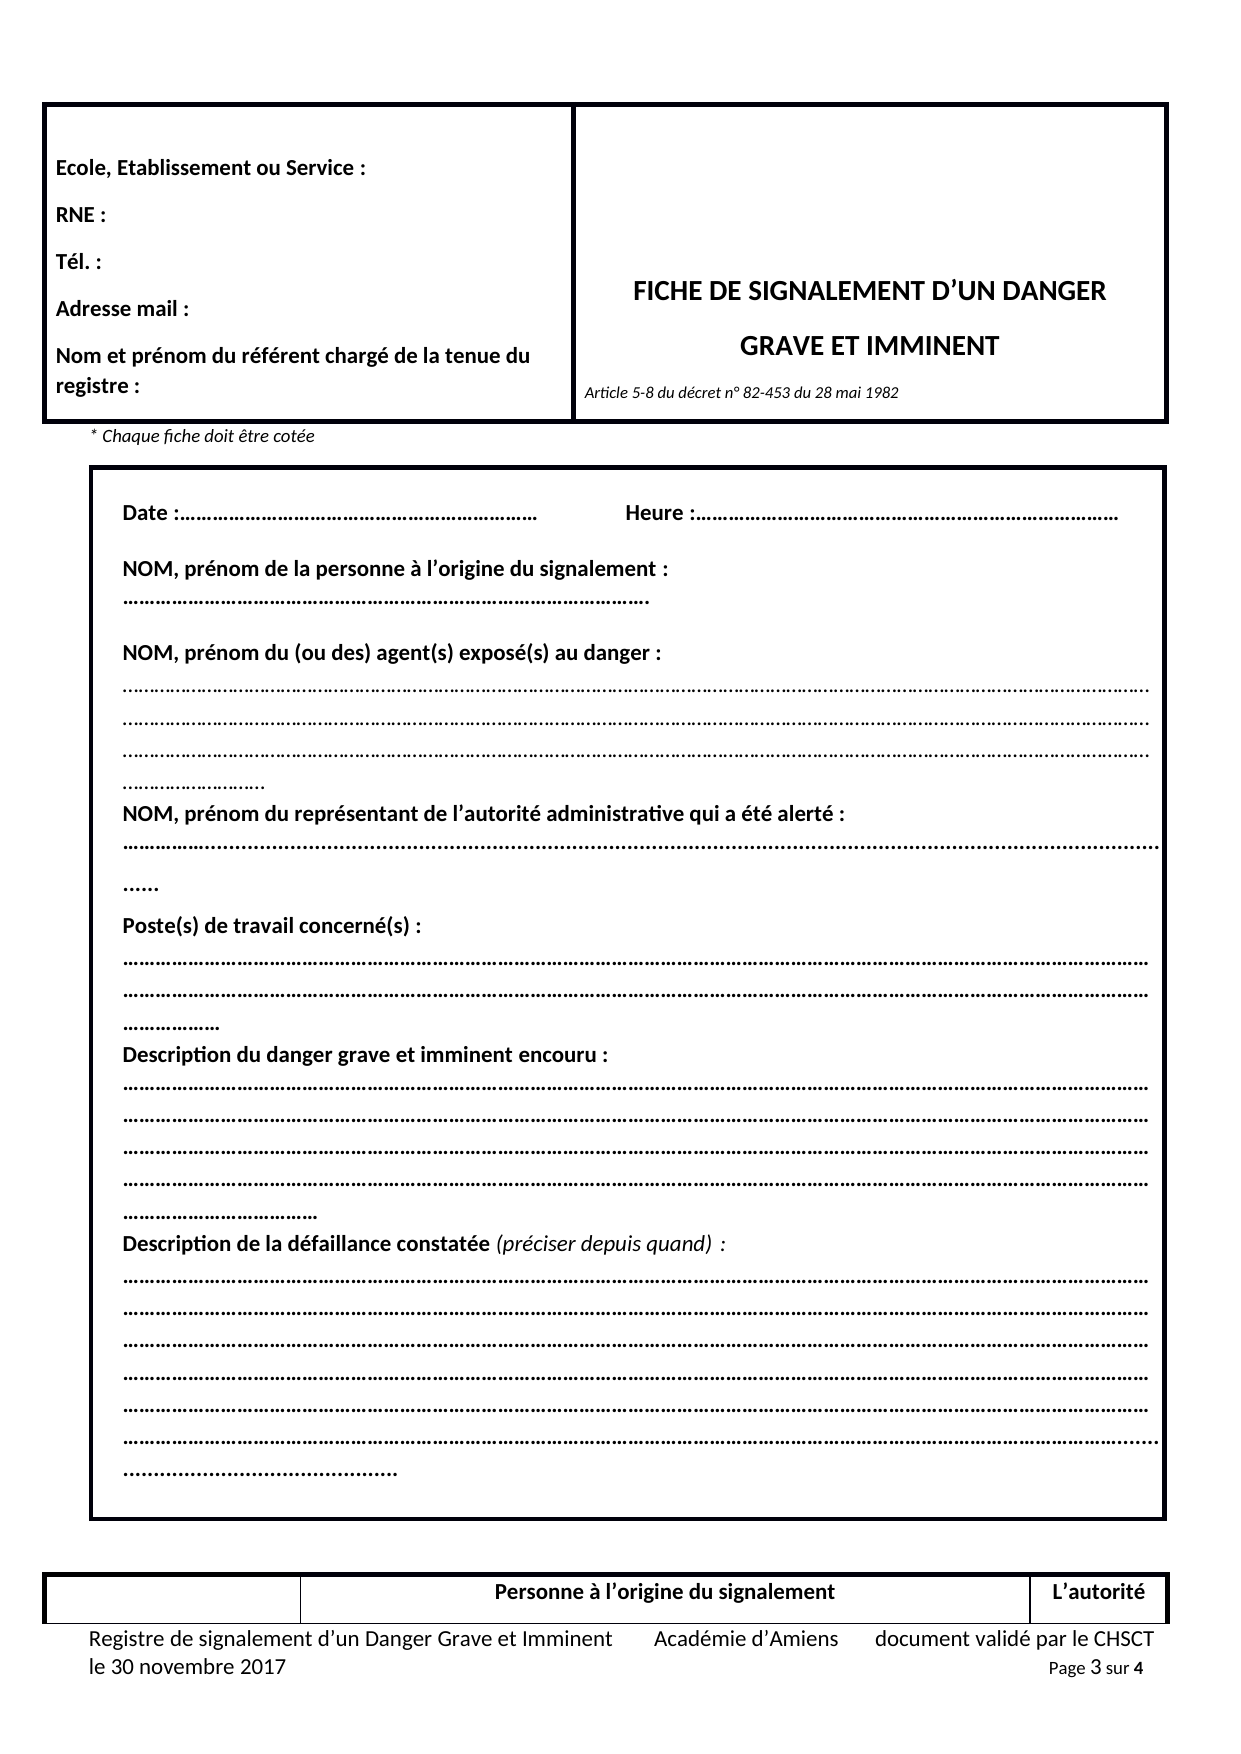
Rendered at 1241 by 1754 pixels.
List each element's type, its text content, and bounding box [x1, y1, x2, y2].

text * Chaque fiche doit être cotée [89, 424, 1167, 447]
table_header FICHE DE SIGNALEMENT D’UN DANGER GRAVE ET IMMINENT Article 5-8 du décret n° 82-453 du 28 mai 1982 [576, 107, 1164, 419]
text Description de la défaillance constatée (préciser depuis quand) : [93, 1222, 1162, 1254]
table_header L’autorité [1031, 1577, 1165, 1623]
text ………………………………………………………………………………………………………………………………………………………………………………………………………………………………………………………………………………………………………………………………………………………………………………………………………………………………………………………………………………………………………………………………………………………………………………………………………………………………………………………………………………………………………………………………………………………………………………………………………………………………………………………………………………………………………………………………………………………………………………………………………………………………………….................................................... [93, 1254, 1162, 1482]
table_header [47, 1577, 300, 1623]
text Description du danger grave et imminent encouru : [93, 1033, 1162, 1061]
text Poste(s) de travail concerné(s) : ……………………………………………………………………………………………………………………………………………………………………………………………………………………………………………………………………………………………………………………………………………………………… [93, 904, 1162, 1033]
text NOM, prénom de la personne à l’origine du signalement :……………………………………………………………………………………. [93, 547, 1162, 610]
text ……………………………………………………………………………………………………………………………………………………………………………………………………………………………………………………………………………………………………………………………………………………………………………………………………………………………………………………………………………………………………………………………………………………………… [93, 664, 1162, 792]
table_header Ecole, Etablissement ou Service : RNE : Tél. : Adresse mail : Nom et prénom du référent chargé de la tenue du registre : [47, 107, 571, 419]
text NOM, prénom du (ou des) agent(s) exposé(s) au danger : [93, 632, 1162, 664]
text NOM, prénom du représentant de l’autorité administrative qui a été alerté : [93, 792, 1162, 821]
text …………….................................................................................................................................................................. [93, 821, 1162, 897]
text Date :………………………………………………………… Heure :…………………………………………………………………… [93, 491, 1162, 526]
table_header Personne à l’origine du signalement [301, 1577, 1029, 1623]
text ……………………………………………………………………………………………………………………………………………………………………………………………………………………………………………………………………………………………………………………………………………………………………………………………………………………………………………………………………………………………………………………………………………………………………………………………………………………………………………………………………………………………………………………………… [93, 1061, 1162, 1222]
